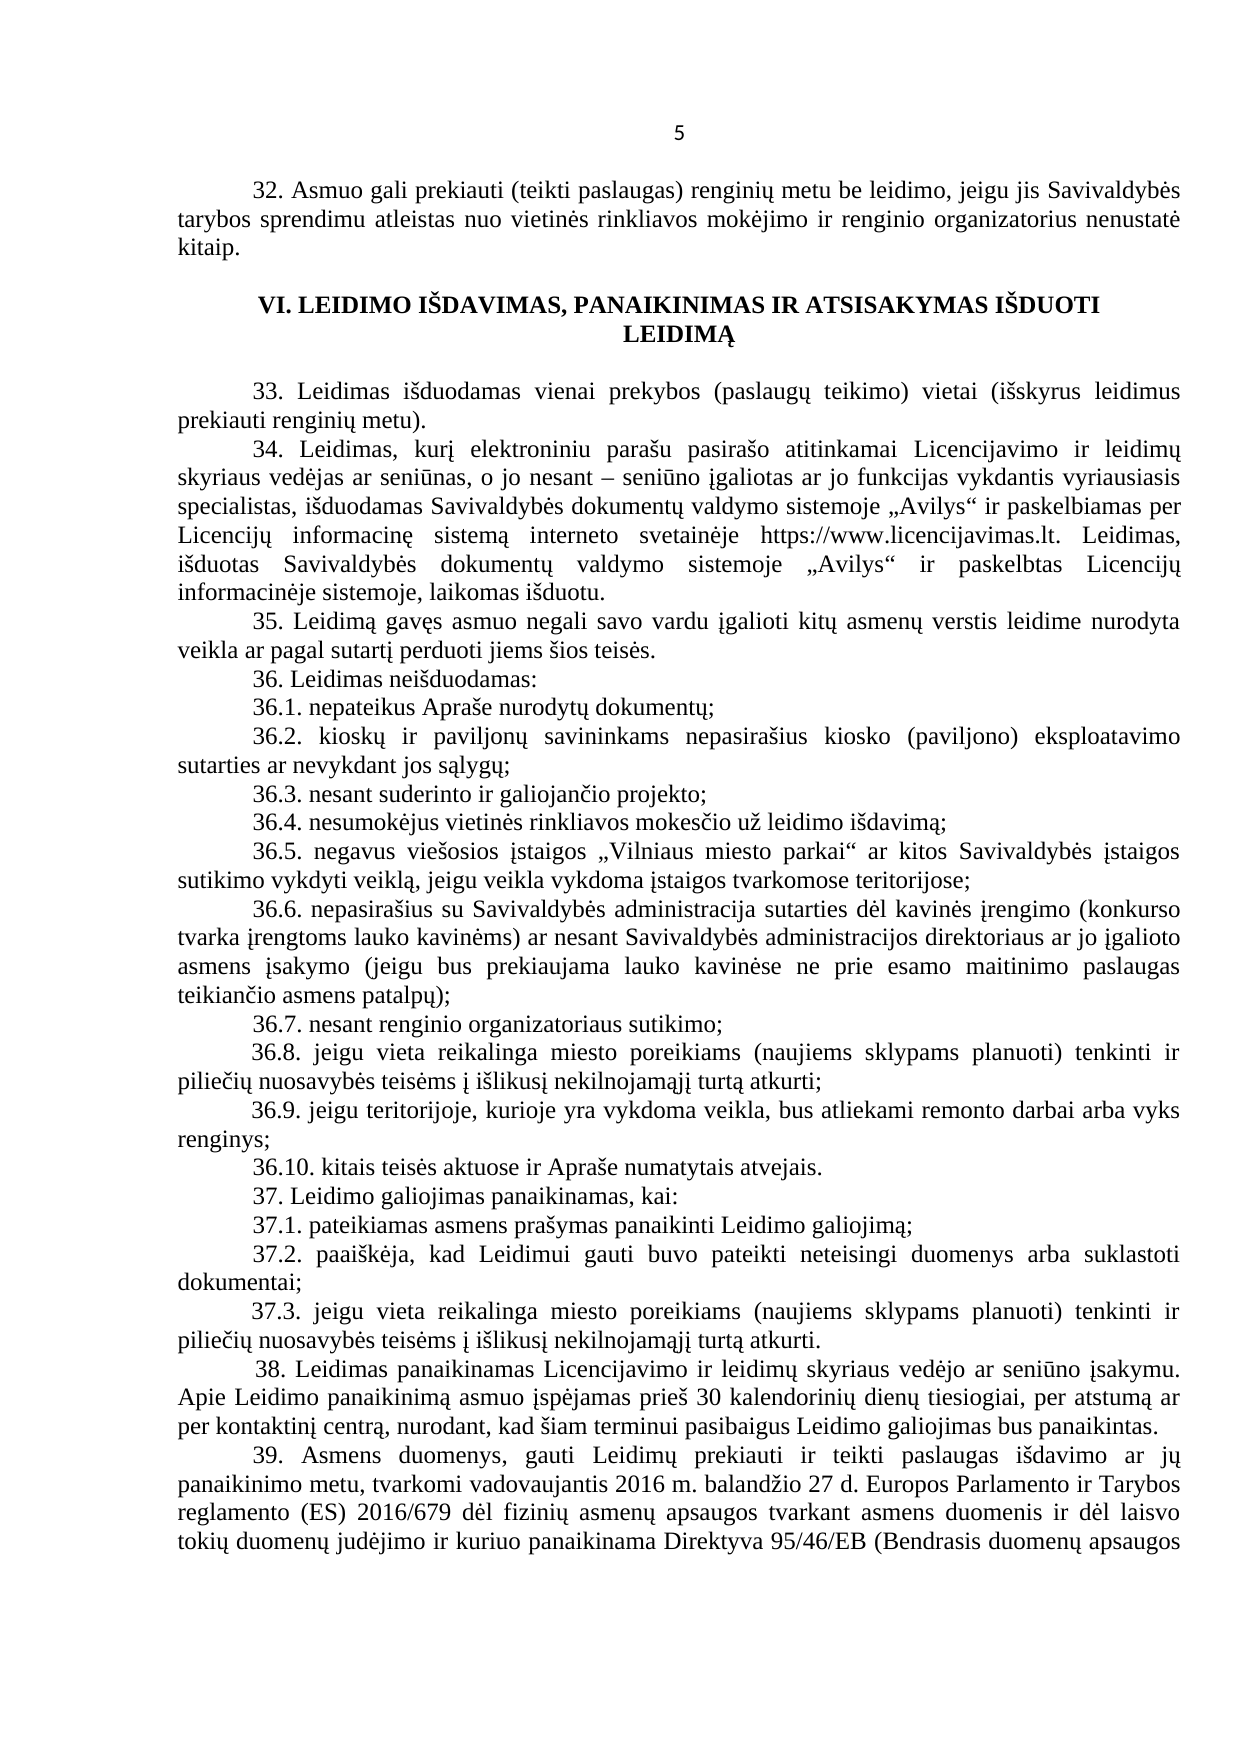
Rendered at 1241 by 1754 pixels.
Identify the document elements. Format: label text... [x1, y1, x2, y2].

text 39. Asmens duomenys, gauti Leidimų prekiauti ir teikti paslaugas išdavimo ar jų panaikinimo metu, tvarkomi vadovaujantis 2016 m. balandžio 27 d. Europos Parlamento ir Tarybos reglamento (ES) 2016/679 dėl fizinių asmenų apsaugos tvarkant asmens duomenis ir dėl laisvo tokių duomenų judėjimo ir kuriuo panaikinama Direktyva 95/46/EB (Bendrasis duomenų apsaugos [177, 1440, 1181, 1555]
text 38. Leidimas panaikinamas Licencijavimo ir leidimų skyriaus vedėjo ar seniūno įsakymu. Apie Leidimo panaikinimą asmuo įspėjamas prieš 30 kalendorinių dienų tiesiogiai, per atstumą ar per kontaktinį centrą, nurodant, kad šiam terminui pasibaigus Leidimo galiojimas bus panaikintas. [177, 1354, 1181, 1440]
text 34. Leidimas, kurį elektroniniu parašu pasirašo atitinkamai Licencijavimo ir leidimų skyriaus vedėjas ar seniūnas, o jo nesant – seniūno įgaliotas ar jo funkcijas vykdantis vyriausiasis specialistas, išduodamas Savivaldybės dokumentų valdymo sistemoje „Avilys“ ir paskelbiamas per Licencijų informacinę sistemą interneto svetainėje https://www.licencijavimas.lt. Leidimas, išduotas Savivaldybės dokumentų valdymo sistemoje „Avilys“ ir paskelbtas Licencijų informacinėje sistemoje, laikomas išduotu. [177, 434, 1181, 606]
text 36. Leidimas neišduodamas: [177, 664, 1181, 692]
text 33. Leidimas išduodamas vienai prekybos (paslaugų teikimo) vietai (išskyrus leidimus prekiauti renginių metu). [177, 376, 1181, 434]
text 37. Leidimo galiojimas panaikinamas, kai: [177, 1181, 1181, 1210]
text 36.10. kitais teisės aktuose ir Apraše numatytais atvejais. [177, 1152, 1181, 1181]
text 36.7. nesant renginio organizatoriaus sutikimo; [177, 1009, 1181, 1037]
text 36.2. kioskų ir paviljonų savininkams nepasirašius kiosko (paviljono) eksploatavimo sutarties ar nevykdant jos sąlygų; [177, 721, 1181, 779]
text 36.3. nesant suderinto ir galiojančio projekto; [177, 779, 1181, 807]
text 32. Asmuo gali prekiauti (teikti paslaugas) renginių metu be leidimo, jeigu jis Savivaldybės tarybos sprendimu atleistas nuo vietinės rinkliavos mokėjimo ir renginio organizatorius nenustatė kitaip. [177, 175, 1181, 261]
text 36.4. nesumokėjus vietinės rinkliavos mokesčio už leidimo išdavimą; [177, 807, 1181, 836]
text 36.9. jeigu teritorijoje, kurioje yra vykdoma veikla, bus atliekami remonto darbai arba vyks renginys; [177, 1095, 1181, 1152]
text 37.3. jeigu vieta reikalinga miesto poreikiams (naujiems sklypams planuoti) tenkinti ir piliečių nuosavybės teisėms į išlikusį nekilnojamąjį turtą atkurti. [177, 1296, 1181, 1354]
text 37.2. paaiškėja, kad Leidimui gauti buvo pateikti neteisingi duomenys arba suklastoti dokumentai; [177, 1239, 1181, 1296]
text 36.6. nepasirašius su Savivaldybės administracija sutarties dėl kavinės įrengimo (konkurso tvarka įrengtoms lauko kavinėms) ar nesant Savivaldybės administracijos direktoriaus ar jo įgalioto asmens įsakymo (jeigu bus prekiaujama lauko kavinėse ne prie esamo maitinimo paslaugas teikiančio asmens patalpų); [177, 894, 1181, 1009]
text 36.1. nepateikus Apraše nurodytų dokumentų; [177, 692, 1181, 721]
text LEIDIMĄ [177, 319, 1181, 347]
text 36.8. jeigu vieta reikalinga miesto poreikiams (naujiems sklypams planuoti) tenkinti ir piliečių nuosavybės teisėms į išlikusį nekilnojamąjį turtą atkurti; [177, 1037, 1181, 1095]
text 35. Leidimą gavęs asmuo negali savo vardu įgalioti kitų asmenų verstis leidime nurodyta veikla ar pagal sutartį perduoti jiems šios teisės. [177, 606, 1181, 664]
text VI. LEIDIMO IŠDAVIMAS, PANAIKINIMAS IR ATSISAKYMAS IŠDUOTI [177, 290, 1181, 319]
text 36.5. negavus viešosios įstaigos „Vilniaus miesto parkai“ ar kitos Savivaldybės įstaigos sutikimo vykdyti veiklą, jeigu veikla vykdoma įstaigos tvarkomose teritorijose; [177, 836, 1181, 894]
text 37.1. pateikiamas asmens prašymas panaikinti Leidimo galiojimą; [177, 1210, 1181, 1239]
